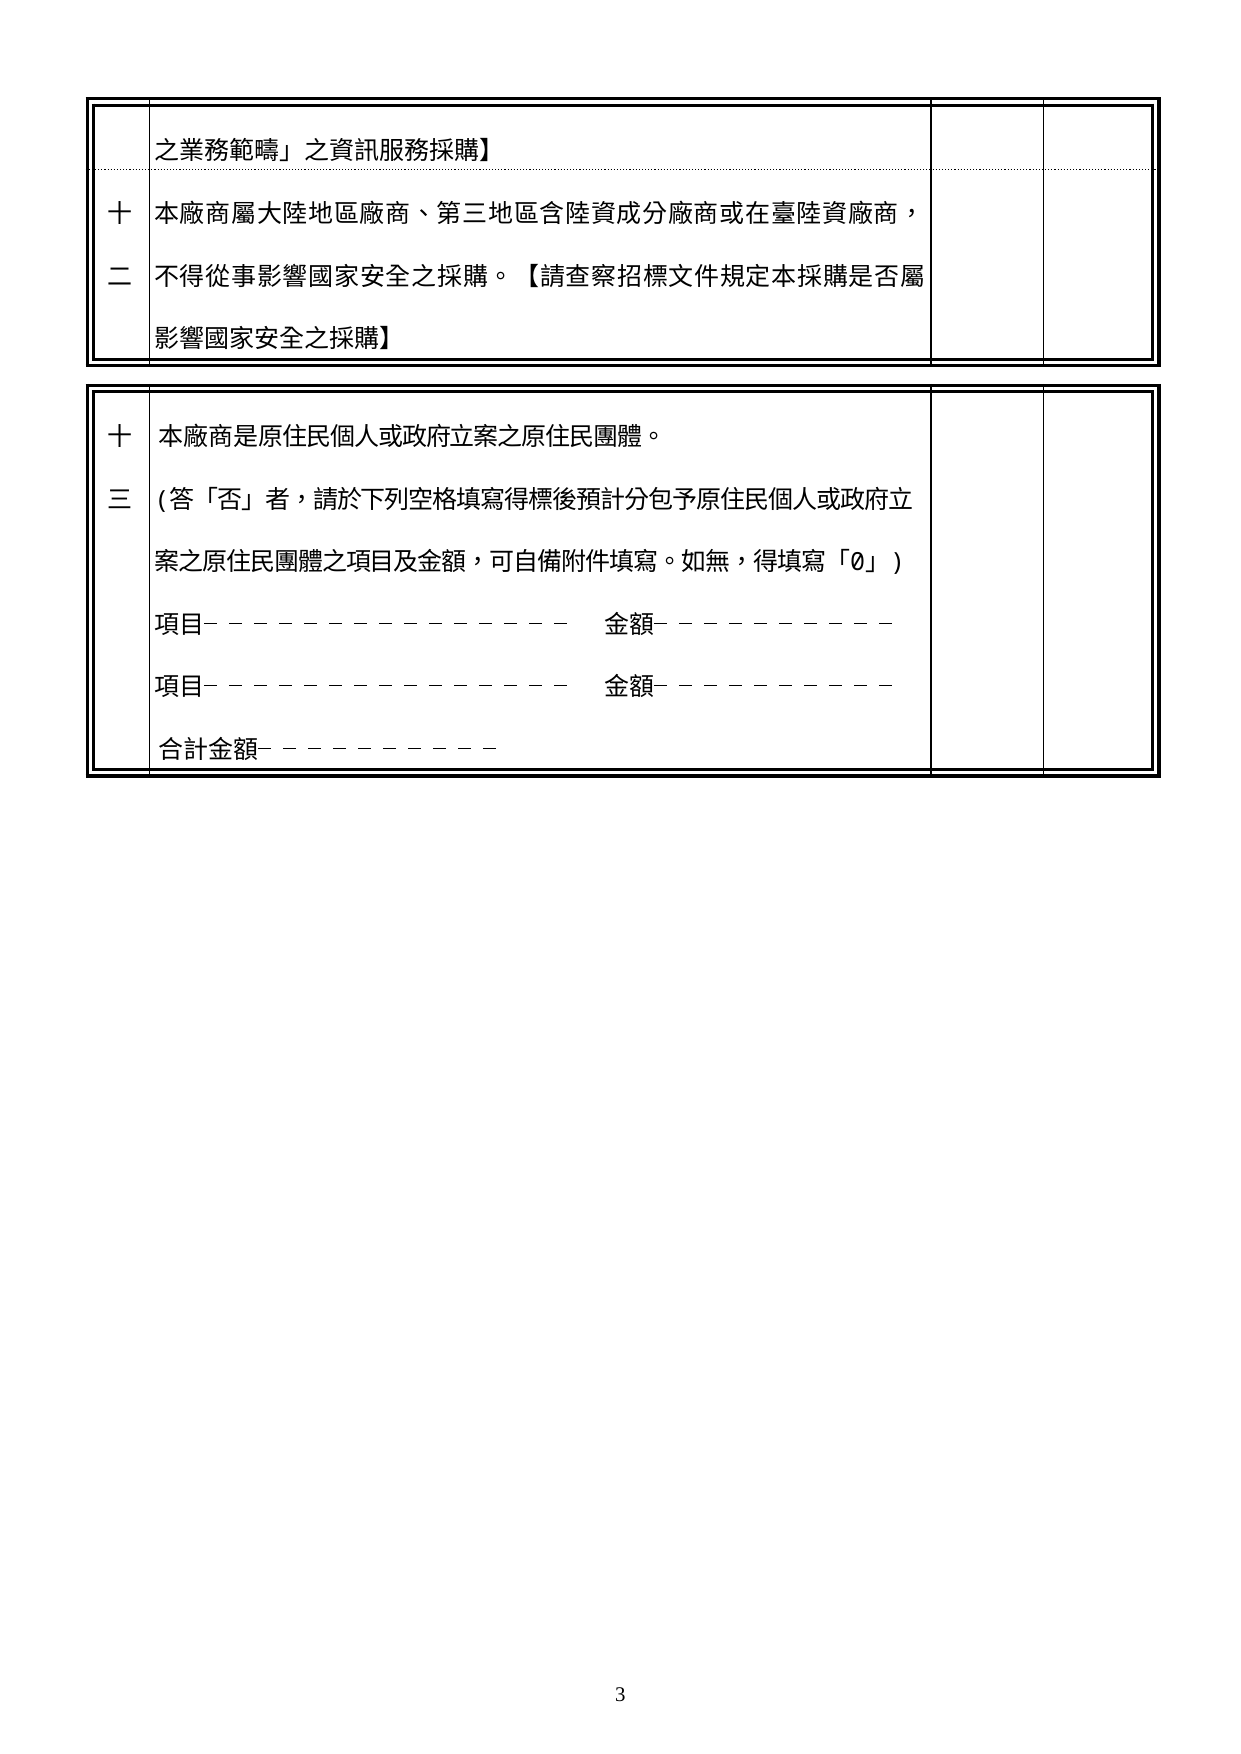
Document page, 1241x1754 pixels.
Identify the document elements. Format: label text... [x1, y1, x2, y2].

table_header [1044, 393, 1151, 768]
table_header 之業務範疇」之資訊服務採購】 [150, 107, 930, 169]
table_header [932, 100, 1043, 104]
table_header [1044, 387, 1156, 768]
table_cell 十二 [95, 169, 149, 358]
table_header [90, 100, 149, 169]
table_header [932, 107, 1043, 169]
table_cell [932, 169, 1043, 358]
table_header [932, 393, 1043, 768]
table_header [1044, 107, 1151, 169]
table_cell [1044, 169, 1151, 358]
table_cell 本廠商屬大陸地區廠商、第三地區含陸資成分廠商或在臺陸資廠商，不得從事影響國家安全之採購。【請查察招標文件規定本採購是否屬影響國家安全之採購】 [150, 169, 930, 358]
table_header [1044, 100, 1156, 169]
table_header 十三 [90, 387, 149, 768]
table_header 本廠商是原住民個人或政府立案之原住民團體。 (答「否」者，請於下列空格填寫得標後預計分包予原住民個人或政府立案之原住民團體之項目及金額，可自備附件填寫。如無，得填寫「0」) 項目╴╴╴╴╴╴╴╴╴╴╴╴╴╴╴ 金額╴╴╴╴╴╴╴╴╴╴ 項目╴╴╴╴╴╴╴╴╴╴╴╴╴╴╴ 金額╴╴╴╴╴╴╴╴╴╴ 合計金額╴╴╴╴╴╴╴╴╴╴ [150, 393, 930, 768]
